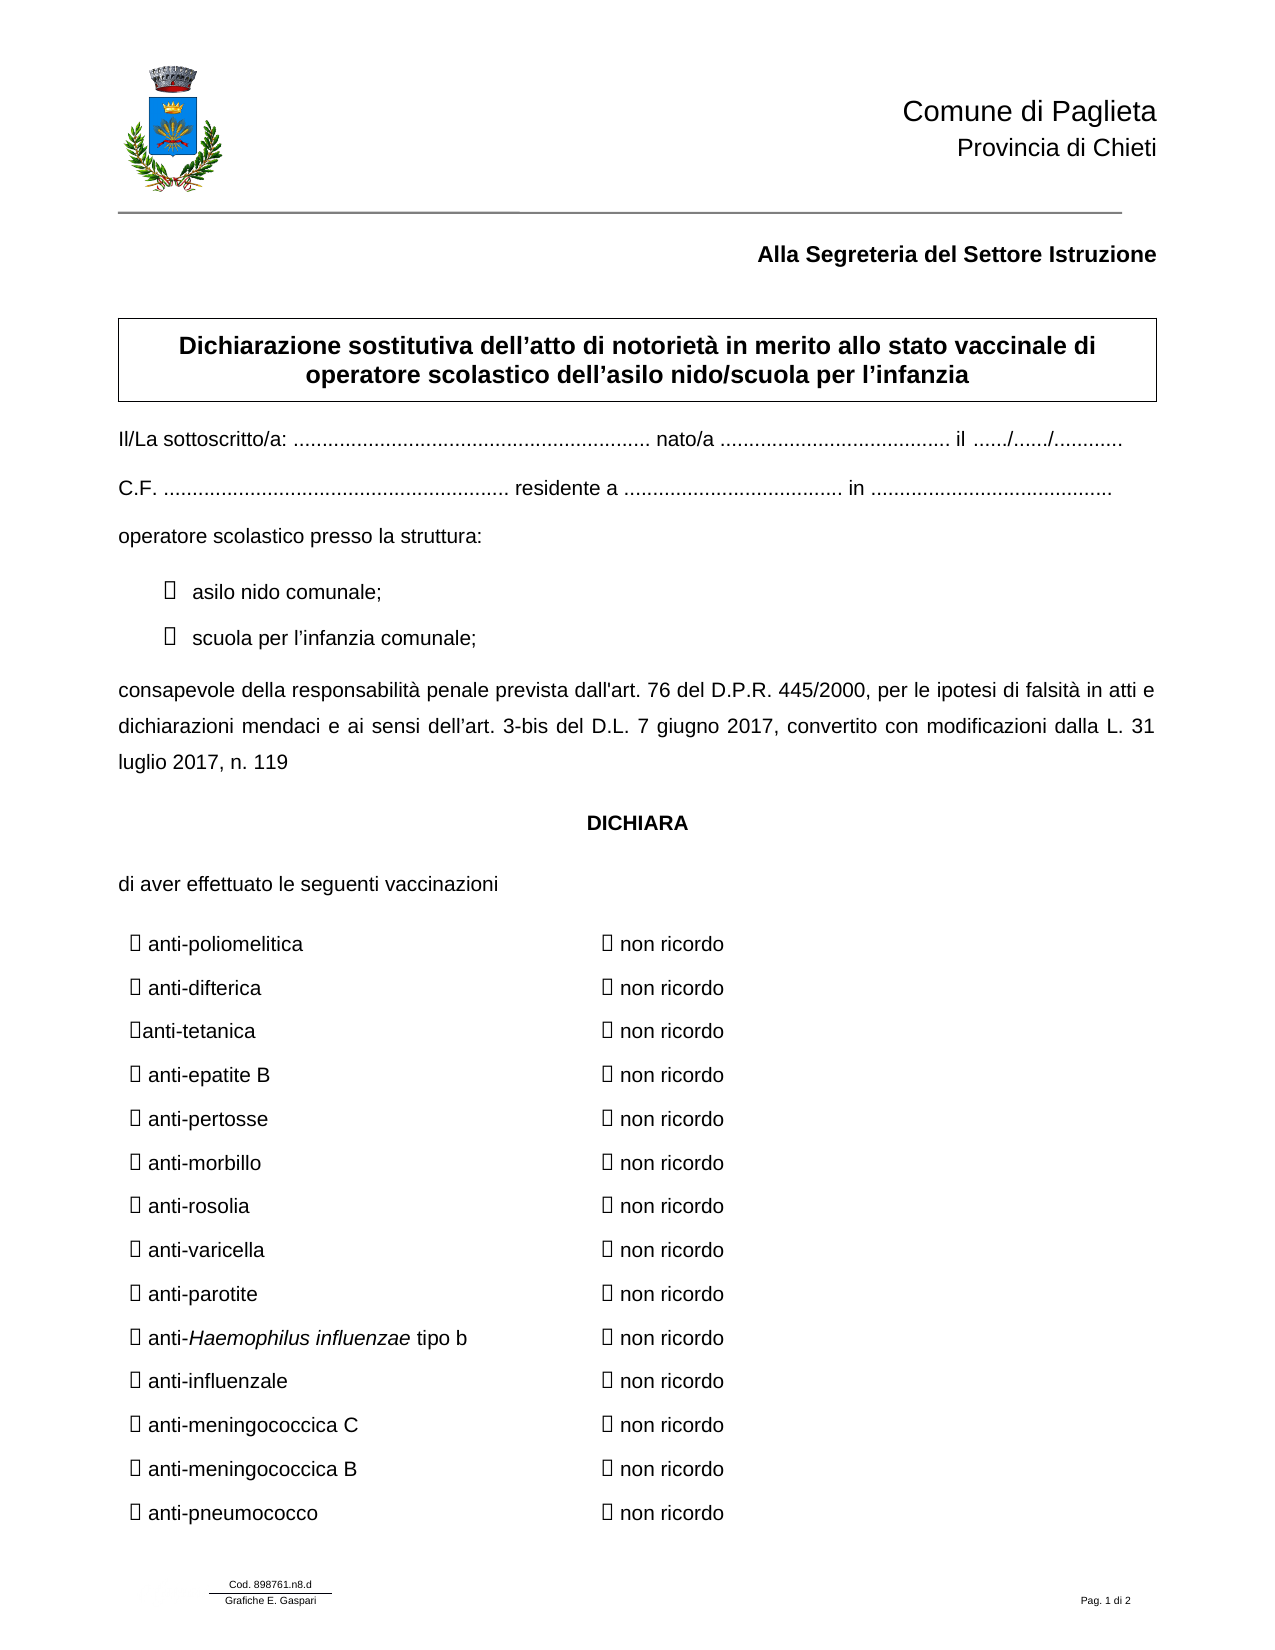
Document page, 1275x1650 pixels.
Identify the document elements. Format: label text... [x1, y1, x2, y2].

table_cell  anti-morbillo [117, 1139, 589, 1183]
table_cell  non ricordo [589, 1008, 1156, 1052]
table_cell  non ricordo [589, 1227, 1156, 1271]
text  asilo nido comunale; [162, 572, 1157, 606]
text di aver effettuato le seguenti vaccinazioni [118, 872, 1157, 896]
table_cell  non ricordo [589, 1052, 1156, 1096]
text C.F. ............................................................ residente a ...................................... in .......................................... [118, 475, 1157, 499]
table_cell  anti-epatite B [117, 1052, 589, 1096]
table_cell  anti-Haemophilus influenzae tipo b [117, 1314, 589, 1358]
table_cell  anti-pertosse [117, 1096, 589, 1139]
table_cell  non ricordo [589, 1489, 1156, 1533]
text Alla Segreteria del Settore Istruzione [118, 241, 1157, 267]
table_cell  anti-meningococcica C [117, 1402, 589, 1446]
table_cell  non ricordo [589, 1314, 1156, 1358]
table_cell anti-tetanica [117, 1008, 589, 1052]
table_cell  non ricordo [589, 964, 1156, 1008]
text Il/La sottoscritto/a: .............................................................. nato/a ........................................ il ....../....../............ [118, 427, 1157, 451]
table_header  non ricordo [589, 921, 1156, 964]
table_cell  anti-difterica [117, 964, 589, 1008]
table_cell  anti-rosolia [117, 1183, 589, 1227]
text Provincia di Chieti [224, 133, 1157, 162]
table_cell  non ricordo [589, 1358, 1156, 1402]
table_header  anti-poliomelitica [117, 921, 589, 964]
text consapevole della responsabilità penale prevista dall'art. 76 del D.P.R. 445/2000, per le ipotesi di falsità in atti e dichiarazioni mendaci e ai sensi dell’art. 3-bis del D.L. 7 giugno 2017, convertito con modificazioni dalla L. 31 luglio 2017, n. 119 [118, 678, 1157, 774]
table_cell  anti-parotite [117, 1271, 589, 1314]
table_cell  non ricordo [589, 1183, 1156, 1227]
table_cell  non ricordo [589, 1446, 1156, 1489]
table_cell  non ricordo [589, 1139, 1156, 1183]
table_cell  anti-pneumococco [117, 1489, 589, 1533]
text operatore scolastico presso la struttura: [118, 524, 1157, 548]
table_cell  non ricordo [589, 1402, 1156, 1446]
text Comune di Paglieta [224, 94, 1157, 128]
table_cell  anti-meningococcica B [117, 1446, 589, 1489]
table_cell  anti-influenzale [117, 1358, 589, 1402]
table_cell  non ricordo [589, 1096, 1156, 1139]
picture [122, 64, 224, 195]
table_header Dichiarazione sostitutiva dell’atto di notorietà in merito allo stato vaccinale di operatore scolastico dell’asilo nido/scuola per l’infanzia [119, 319, 1156, 401]
text  scuola per l’infanzia comunale; [162, 619, 1157, 653]
table_cell  non ricordo [589, 1271, 1156, 1314]
text DICHIARA [118, 811, 1157, 835]
table_cell  anti-varicella [117, 1227, 589, 1271]
